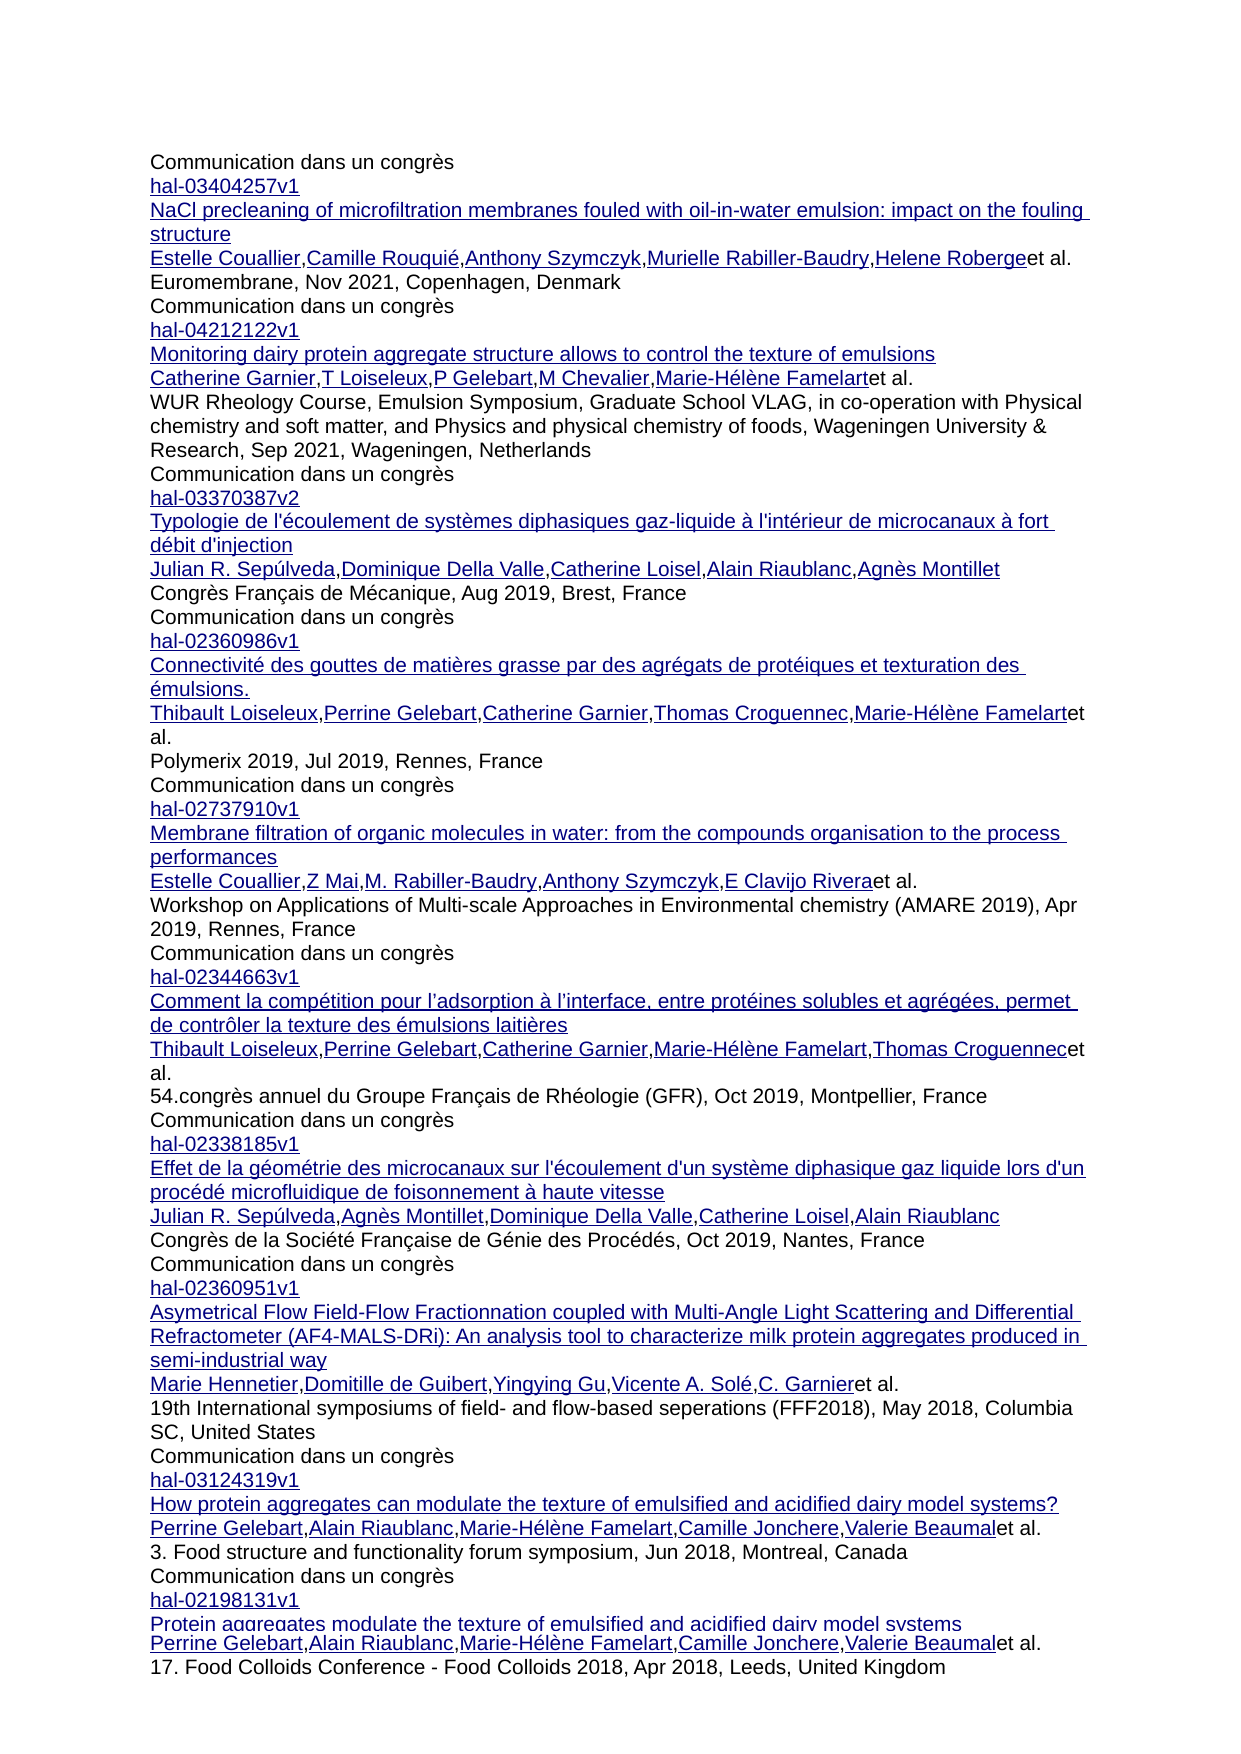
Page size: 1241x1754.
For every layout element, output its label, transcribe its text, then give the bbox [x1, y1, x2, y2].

table_cell Comment la compétition pour l’adsorption à l’interface, entre protéines solubles et agrégées, permet de contrôler la texture des émulsions laitières Thibault Loiseleux,Perrine Gelebart,Catherine Garnier,Marie-Hélène Famelart,Thomas Croguennecet al. 54.congrès annuel du Groupe Français de Rhéologie (GFR), Oct 2019, Montpellier, France Communication dans un congrès hal-02338185v1 [150, 989, 1090, 1156]
table_cell structure Estelle Couallier,Camille Rouquié,Anthony Szymczyk,Murielle Rabiller-Baudry,Helene Robergeet al. Euromembrane, Nov 2021, Copenhagen, Denmark Communication dans un congrès hal-04212122v1 [150, 220, 1090, 342]
table_cell Protein aggregates modulate the texture of emulsified and acidified dairy model systems Perrine Gelebart,Alain Riaublanc,Marie-Hélène Famelart,Camille Jonchere,Valerie Beaumalet al. 17. Food Colloids Conference - Food Colloids 2018, Apr 2018, Leeds, United Kingdom [150, 1611, 1090, 1679]
table_cell Asymetrical Flow Field-Flow Fractionnation coupled with Multi-Angle Light Scattering and Differential Refractometer (AF4-MALS-DRi): An analysis tool to characterize milk protein aggregates produced in semi-industrial way Marie Hennetier,Domitille de Guibert,Yingying Gu,Vicente A. Solé,C. Garnieret al. 19th International symposiums of field- and flow-based seperations (FFF2018), May 2018, Columbia SC, United States Communication dans un congrès hal-03124319v1 [150, 1300, 1090, 1492]
table_cell Effet de la géométrie des microcanaux sur l'écoulement d'un système diphasique gaz liquide lors d'un procédé microfluidique de foisonnement à haute vitesse Julian R. Sepúlveda,Agnès Montillet,Dominique Della Valle,Catherine Loisel,Alain Riaublanc Congrès de la Société Française de Génie des Procédés, Oct 2019, Nantes, France Communication dans un congrès hal-02360951v1 [150, 1156, 1090, 1300]
table_cell Communication dans un congrès hal-03404257v1 [150, 150, 1090, 198]
table_cell Monitoring dairy protein aggregate structure allows to control the texture of emulsions Catherine Garnier,T Loiseleux,P Gelebart,M Chevalier,Marie-Hélène Famelartet al. WUR Rheology Course, Emulsion Symposium, Graduate School VLAG, in co-operation with Physical chemistry and soft matter, and Physics and physical chemistry of foods, Wageningen University & Research, Sep 2021, Wageningen, Netherlands Communication dans un congrès hal-03370387v2 [150, 342, 1090, 509]
table_cell Typologie de l'écoulement de systèmes diphasiques gaz-liquide à l'intérieur de microcanaux à fort débit d'injection Julian R. Sepúlveda,Dominique Della Valle,Catherine Loisel,Alain Riaublanc,Agnès Montillet Congrès Français de Mécanique, Aug 2019, Brest, France Communication dans un congrès hal-02360986v1 [150, 509, 1090, 653]
table_cell Connectivité des gouttes de matières grasse par des agrégats de protéiques et texturation des émulsions. Thibault Loiseleux,Perrine Gelebart,Catherine Garnier,Thomas Croguennec,Marie-Hélène Famelartet al. Polymerix 2019, Jul 2019, Rennes, France Communication dans un congrès hal-02737910v1 [150, 653, 1090, 821]
table_cell How protein aggregates can modulate the texture of emulsified and acidified dairy model systems? Perrine Gelebart,Alain Riaublanc,Marie-Hélène Famelart,Camille Jonchere,Valerie Beaumalet al. 3. Food structure and functionality forum symposium, Jun 2018, Montreal, Canada Communication dans un congrès hal-02198131v1 [150, 1492, 1090, 1611]
table_cell Membrane filtration of organic molecules in water: from the compounds organisation to the process performances Estelle Couallier,Z Mai,M. Rabiller-Baudry,Anthony Szymczyk,E Clavijo Riveraet al. Workshop on Applications of Multi-scale Approaches in Environmental chemistry (AMARE 2019), Apr 2019, Rennes, France Communication dans un congrès hal-02344663v1 [150, 821, 1090, 988]
table_cell NaCl precleaning of microfiltration membranes fouled with oil-in-water emulsion: impact on the fouling [150, 198, 1090, 219]
